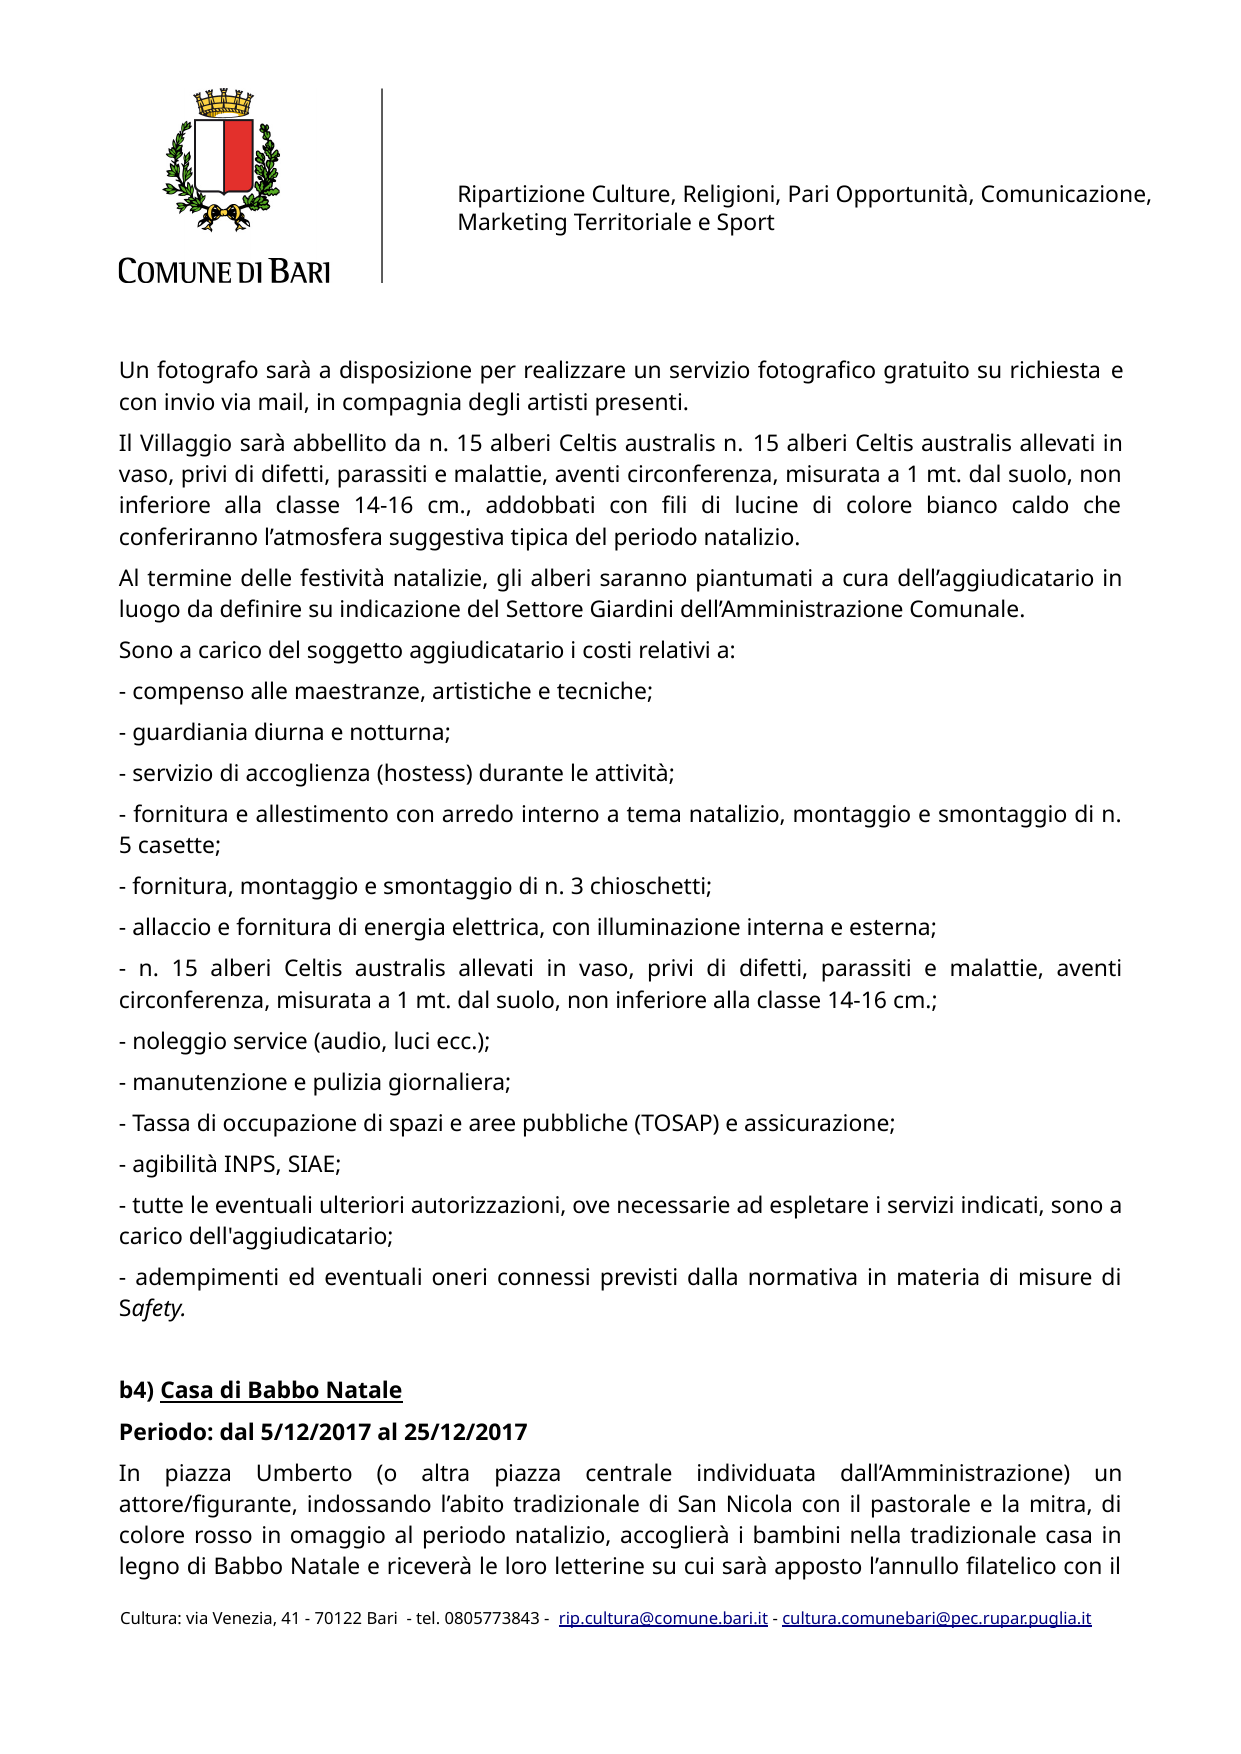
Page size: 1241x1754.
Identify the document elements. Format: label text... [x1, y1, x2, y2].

text Sono a carico del soggetto aggiudicatario i costi relativi a: [119, 634, 1123, 665]
text - adempimenti ed eventuali oneri connessi previsti dalla normativa in materia di misure di Safety. [119, 1261, 1123, 1323]
text - n. 15 alberi Celtis australis allevati in vaso, privi di difetti, parassiti e malattie, aventi circonferenza, misurata a 1 mt. dal suolo, non inferiore alla classe 14-16 cm.; [119, 952, 1123, 1015]
text b4) Casa di Babbo Natale [119, 1374, 1123, 1406]
text - allaccio e fornitura di energia elettrica, con illuminazione interna e esterna; [119, 911, 1123, 942]
text - fornitura e allestimento con arredo interno a tema natalizio, montaggio e smontaggio di n. 5 casette; [119, 798, 1123, 860]
text - compenso alle maestranze, artistiche e tecniche; [119, 675, 1123, 706]
text Il Villaggio sarà abbellito da n. 15 alberi Celtis australis n. 15 alberi Celtis australis allevati in vaso, privi di difetti, parassiti e malattie, aventi circonferenza, misurata a 1 mt. dal suolo, non inferiore alla classe 14-16 cm., addobbati con fili di lucine di colore bianco caldo che conferiranno l’atmosfera suggestiva tipica del periodo natalizio. [119, 427, 1123, 552]
text - Tassa di occupazione di spazi e aree pubbliche (TOSAP) e assicurazione; [119, 1107, 1123, 1138]
text - agibilità INPS, SIAE; [119, 1148, 1123, 1179]
text - manutenzione e pulizia giornaliera; [119, 1066, 1123, 1097]
text Al termine delle festività natalizie, gli alberi saranno piantumati a cura dell’aggiudicatario in luogo da definire su indicazione del Settore Giardini dell’Amministrazione Comunale. [119, 561, 1123, 624]
text In piazza Umberto (o altra piazza centrale individuata dall’Amministrazione) un attore/figurante, indossando l’abito tradizionale di San Nicola con il pastorale e la mitra, di colore rosso in omaggio al periodo natalizio, accoglierà i bambini nella tradizionale casa in legno di Babbo Natale e riceverà le loro letterine su cui sarà apposto l’annullo filatelico con il [119, 1456, 1123, 1581]
text Un fotografo sarà a disposizione per realizzare un servizio fotografico gratuito su richiesta e con invio via mail, in compagnia degli artisti presenti. [119, 354, 1123, 417]
text - tutte le eventuali ulteriori autorizzazioni, ove necessarie ad espletare i servizi indicati, sono a carico dell'aggiudicatario; [119, 1189, 1123, 1251]
text - guardiania diurna e notturna; [119, 716, 1123, 747]
text Periodo: dal 5/12/2017 al 25/12/2017 [119, 1415, 1123, 1447]
text - servizio di accoglienza (hostess) durante le attività; [119, 757, 1123, 788]
text - fornitura, montaggio e smontaggio di n. 3 chioschetti; [119, 870, 1123, 901]
text - noleggio service (audio, luci ecc.); [119, 1024, 1123, 1056]
